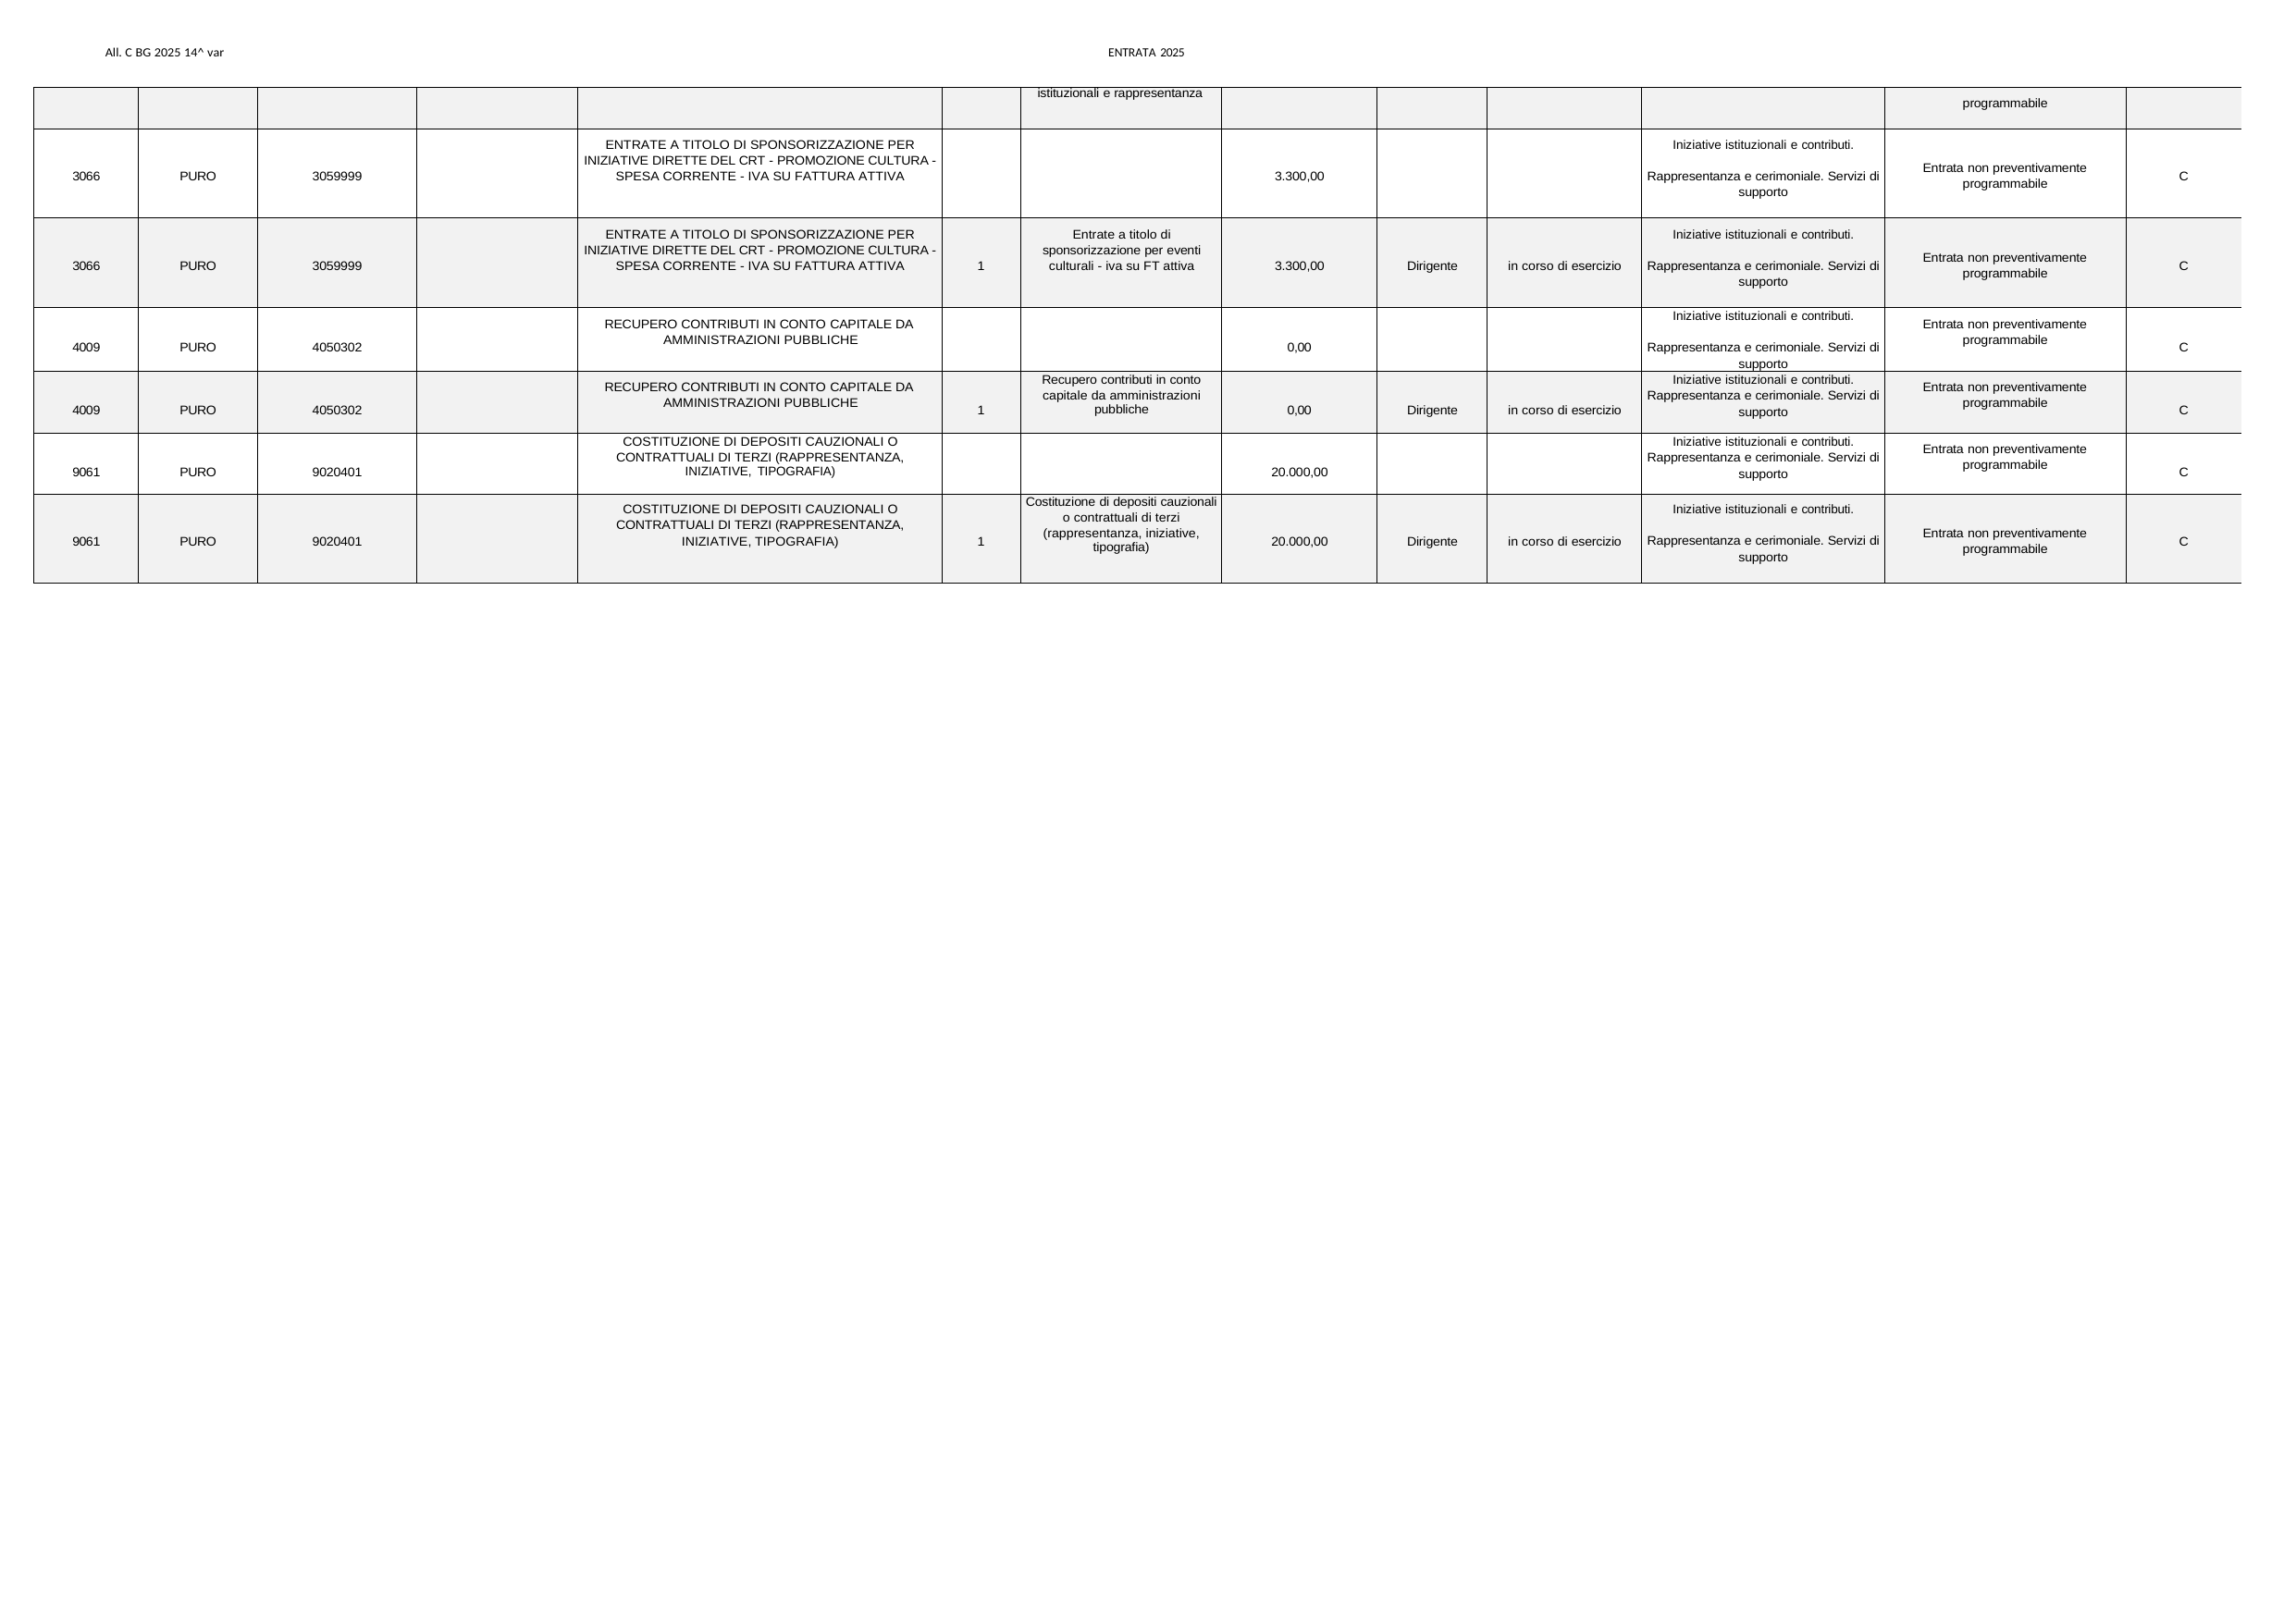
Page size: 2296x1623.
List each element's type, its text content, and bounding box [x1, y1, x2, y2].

table_cell C [2127, 308, 2241, 371]
table_cell 4009 [34, 372, 138, 433]
table_cell 4050302 [258, 372, 416, 433]
table_cell [1377, 88, 1487, 129]
table_cell Iniziative istituzionali e contributi. Rappresentanza e cerimoniale. Servizi di supporto [1642, 308, 1884, 371]
table_cell Costituzione di depositi cauzionali o contrattuali di terzi (rappresentanza, iniziative, tipografia) [1021, 495, 1221, 582]
table_cell 9020401 [258, 434, 416, 493]
table_cell ENTRATE A TITOLO DI SPONSORIZZAZIONE PER INIZIATIVE DIRETTE DEL CRT - PROMOZIONE CULTURA - SPESA CORRENTE - IVA SU FATTURA ATTIVA [578, 129, 942, 217]
table_cell [1377, 434, 1487, 493]
table_cell in corso di esercizio [1487, 218, 1641, 307]
table_cell Dirigente [1377, 495, 1487, 582]
table_cell Recupero contributi in conto capitale da amministrazioni pubbliche [1021, 372, 1221, 433]
table_cell [1377, 308, 1487, 371]
table_cell [1487, 88, 1641, 129]
table_cell Dirigente [1377, 372, 1487, 433]
table_cell [417, 218, 577, 307]
table_cell Entrata non preventivamente programmabile [1885, 495, 2126, 582]
table_cell [943, 308, 1020, 371]
table_cell [34, 88, 138, 129]
table_cell Entrate a titolo di sponsorizzazione per eventi culturali - iva su FT attiva [1021, 218, 1221, 307]
table_cell ENTRATE A TITOLO DI SPONSORIZZAZIONE PER INIZIATIVE DIRETTE DEL CRT - PROMOZIONE CULTURA - SPESA CORRENTE - IVA SU FATTURA ATTIVA [578, 218, 942, 307]
table_cell [1487, 434, 1641, 493]
table_cell PURO [139, 495, 257, 582]
table_cell 3066 [34, 218, 138, 307]
table_cell PURO [139, 308, 257, 371]
table_cell 9061 [34, 495, 138, 582]
table_cell 3.300,00 [1222, 129, 1376, 217]
table_cell [417, 495, 577, 582]
table_cell RECUPERO CONTRIBUTI IN CONTO CAPITALE DA AMMINISTRAZIONI PUBBLICHE [578, 372, 942, 433]
table_cell PURO [139, 434, 257, 493]
table_cell 20.000,00 [1222, 495, 1376, 582]
table_cell C [2127, 218, 2241, 307]
table_cell [1487, 129, 1641, 217]
table_cell [417, 88, 577, 129]
table_cell [1487, 308, 1641, 371]
table_cell C [2127, 434, 2241, 493]
table_cell [1021, 129, 1221, 217]
table_cell in corso di esercizio [1487, 372, 1641, 433]
table_cell Dirigente [1377, 218, 1487, 307]
table_cell Iniziative istituzionali e contributi. Rappresentanza e cerimoniale. Servizi di supporto [1642, 434, 1884, 493]
table_cell in corso di esercizio [1487, 495, 1641, 582]
table_cell RECUPERO CONTRIBUTI IN CONTO CAPITALE DA AMMINISTRAZIONI PUBBLICHE [578, 308, 942, 371]
table_cell 1 [943, 218, 1020, 307]
table_cell 4009 [34, 308, 138, 371]
table_cell 3.300,00 [1222, 218, 1376, 307]
table_cell 4050302 [258, 308, 416, 371]
table_cell 3059999 [258, 218, 416, 307]
table_cell [417, 308, 577, 371]
table_cell [258, 88, 416, 129]
table_cell Entrata non preventivamente programmabile [1885, 434, 2126, 493]
table_cell Iniziative istituzionali e contributi. Rappresentanza e cerimoniale. Servizi di supporto [1642, 129, 1884, 217]
table_cell programmabile [1885, 88, 2126, 129]
table_cell [943, 88, 1020, 129]
table_cell [417, 372, 577, 433]
table_cell [1642, 88, 1884, 129]
table_cell [578, 88, 942, 129]
table_cell [417, 434, 577, 493]
table_cell PURO [139, 372, 257, 433]
table_cell Iniziative istituzionali e contributi. Rappresentanza e cerimoniale. Servizi di supporto [1642, 495, 1884, 582]
table_cell Entrata non preventivamente programmabile [1885, 218, 2126, 307]
table_cell [943, 129, 1020, 217]
table_cell [2127, 88, 2241, 129]
table_cell C [2127, 495, 2241, 582]
table_cell [1377, 129, 1487, 217]
table_cell C [2127, 372, 2241, 433]
table_cell COSTITUZIONE DI DEPOSITI CAUZIONALI O CONTRATTUALI DI TERZI (RAPPRESENTANZA, INIZIATIVE, TIPOGRAFIA) [578, 434, 942, 493]
table_cell Iniziative istituzionali e contributi. Rappresentanza e cerimoniale. Servizi di supporto [1642, 372, 1884, 433]
table_cell [139, 88, 257, 129]
table_cell Entrata non preventivamente programmabile [1885, 372, 2126, 433]
table_cell 3059999 [258, 129, 416, 217]
table_cell 9020401 [258, 495, 416, 582]
table_cell COSTITUZIONE DI DEPOSITI CAUZIONALI O CONTRATTUALI DI TERZI (RAPPRESENTANZA, INIZIATIVE, TIPOGRAFIA) [578, 495, 942, 582]
table_cell 9061 [34, 434, 138, 493]
table_cell 1 [943, 495, 1020, 582]
table_cell Iniziative istituzionali e contributi. Rappresentanza e cerimoniale. Servizi di supporto [1642, 218, 1884, 307]
table_cell Entrata non preventivamente programmabile [1885, 129, 2126, 217]
table_cell 0,00 [1222, 372, 1376, 433]
table_cell istituzionali e rappresentanza [1021, 88, 1221, 129]
table_cell 20.000,00 [1222, 434, 1376, 493]
table_cell C [2127, 129, 2241, 217]
table_cell PURO [139, 129, 257, 217]
table_cell 1 [943, 372, 1020, 433]
table_cell [1222, 88, 1376, 129]
table_cell 0,00 [1222, 308, 1376, 371]
table_cell [1021, 434, 1221, 493]
table_cell [417, 129, 577, 217]
table_cell [1021, 308, 1221, 371]
table_cell 3066 [34, 129, 138, 217]
table_cell PURO [139, 218, 257, 307]
table_cell Entrata non preventivamente programmabile [1885, 308, 2126, 371]
table_cell [943, 434, 1020, 493]
